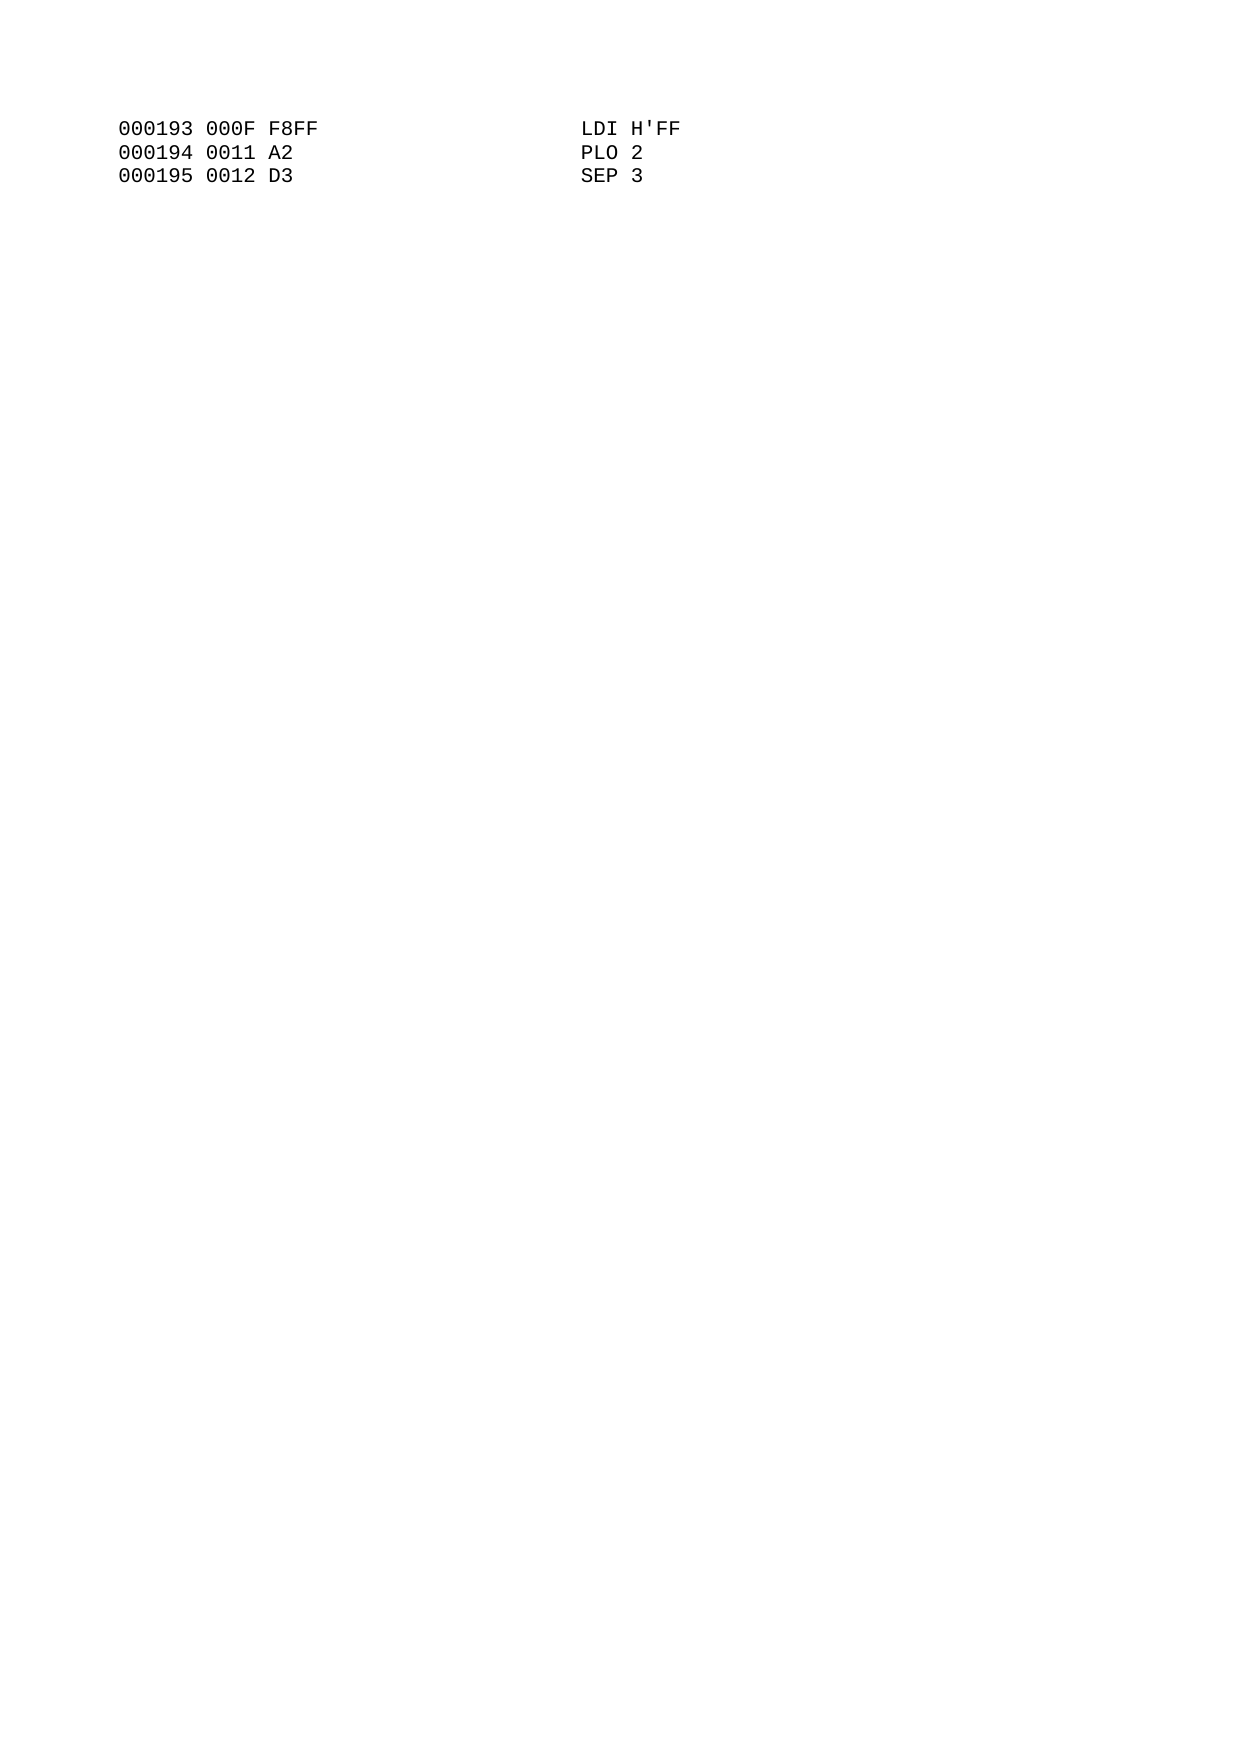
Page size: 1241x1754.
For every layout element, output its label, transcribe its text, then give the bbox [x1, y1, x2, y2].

text 000195 0012 D3 SEP 3 [118, 165, 1122, 189]
text 000194 0011 A2 PLO 2 [118, 142, 1122, 165]
text 000193 000F F8FF LDI H'FF [118, 118, 1122, 142]
